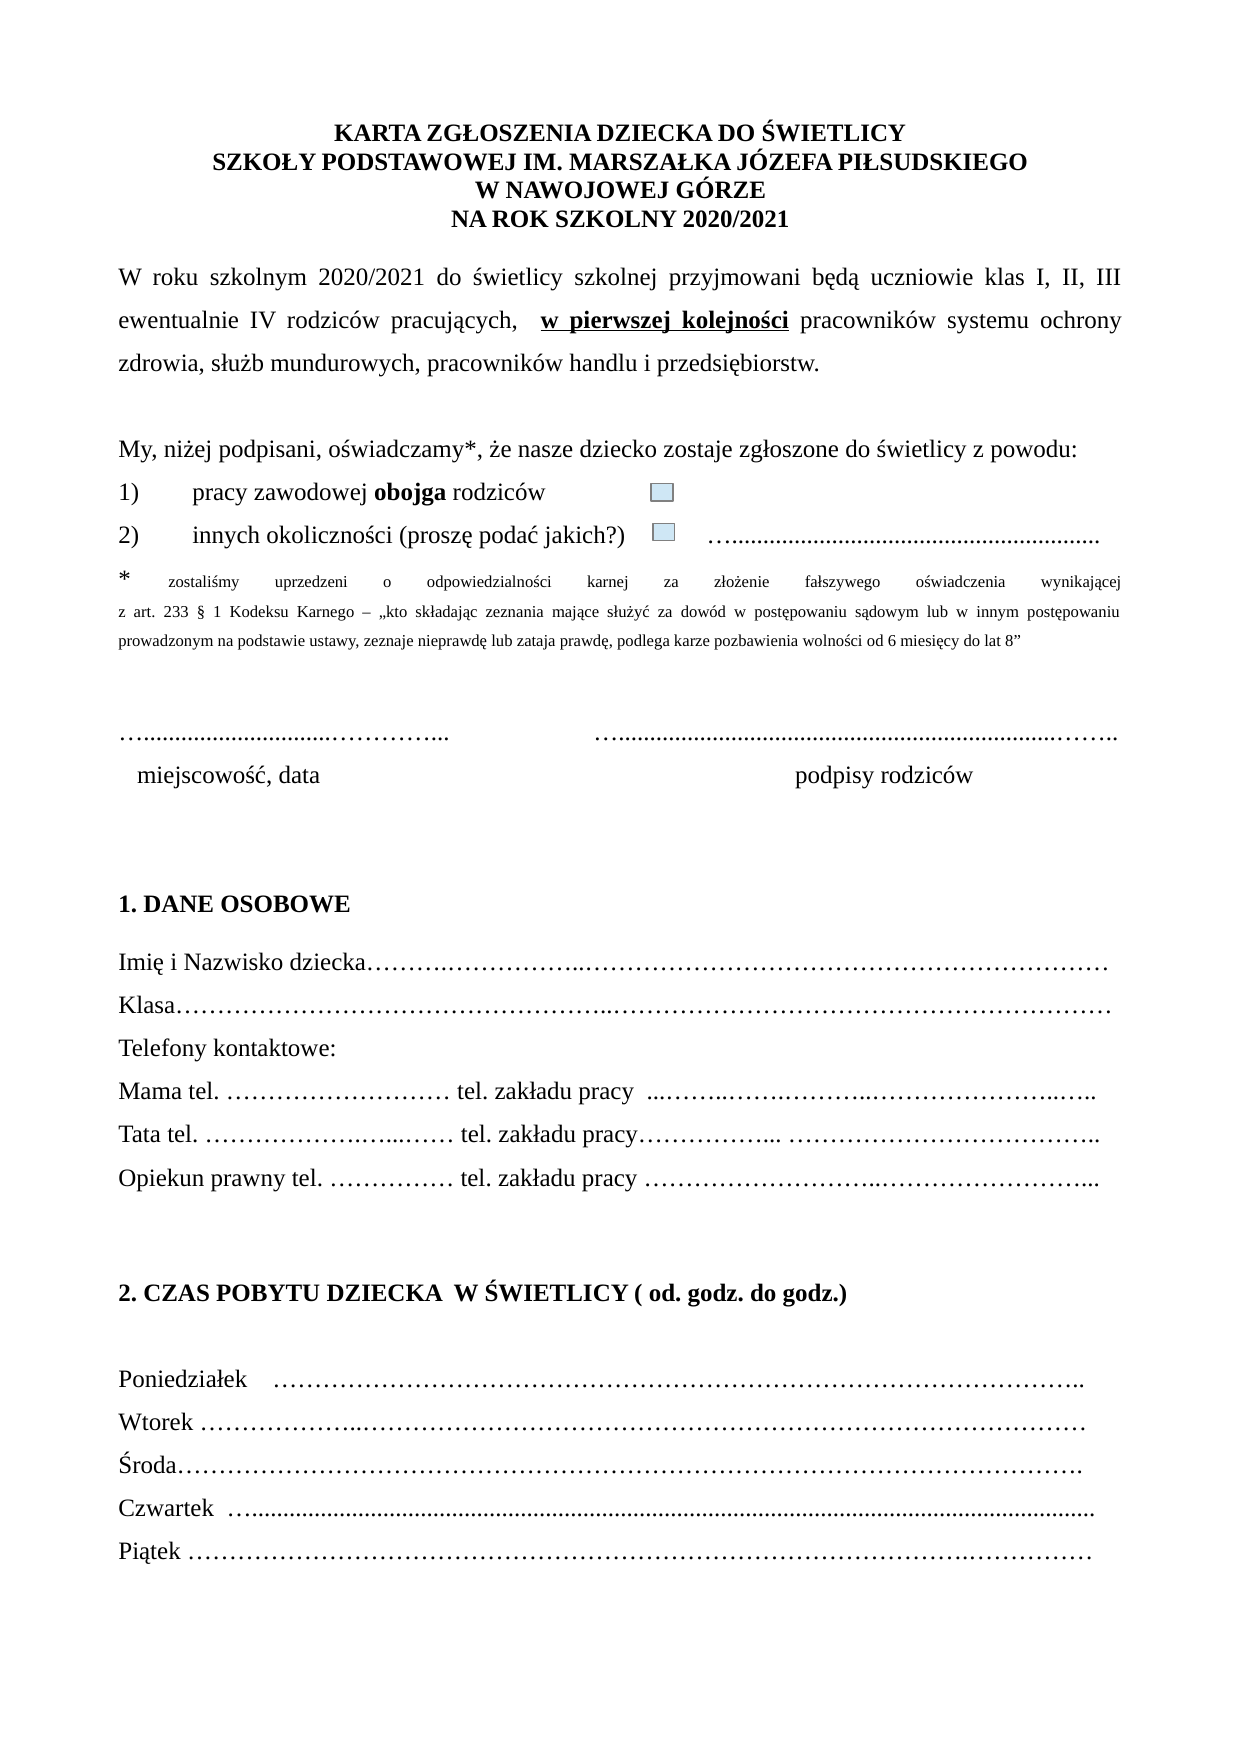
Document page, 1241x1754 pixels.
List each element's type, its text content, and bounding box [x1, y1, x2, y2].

text 1. DANE OSOBOWE [118, 889, 1122, 918]
text KARTA ZGŁOSZENIA DZIECKA DO ŚWIETLICY [118, 118, 1122, 147]
text Imię i Nazwisko dziecka……….……………..……………………………………………………… Klasa……………………………………………..…………………………………………………… Telefony kontaktowe: [118, 947, 1122, 1062]
text W roku szkolnym 2020/2021 do świetlicy szkolnej przyjmowani będą uczniowie klas I, II, III ewentualnie IV rodziców pracujących, w pierwszej kolejności pracowników systemu ochrony zdrowia, służb mundurowych, pracowników handlu i przedsiębiorstw. [118, 262, 1122, 377]
text Poniedziałek …………………………………………………………………………………….. [118, 1364, 1122, 1393]
list pracy zawodowej obojga rodziców [118, 477, 1122, 506]
text W NAWOJOWEJ GÓRZE [118, 176, 1122, 204]
text NA ROK SZKOLNY 2020/2021 [118, 204, 1122, 233]
text Tata tel. ……………….…...…… tel. zakładu pracy……………... ……………………………….. [118, 1119, 1122, 1148]
text 2. CZAS POBYTU DZIECKA W ŚWIETLICY ( od. godz. do godz.) [118, 1278, 1122, 1306]
text * zostaliśmy uprzedzeni o odpowiedzialności karnej za złożenie fałszywego oświadczenia wynikającej z art. 233 § 1 Kodeksu Karnego – „kto składając zeznania mające służyć za dowód w postępowaniu sądowym lub w innym postępowaniu prowadzonym na podstawie ustawy, zeznaje nieprawdę lub zataja prawdę, podlega karze pozbawienia wolności od 6 miesięcy do lat 8” [118, 564, 1122, 650]
text miejscowość, data podpisy rodziców [118, 760, 1122, 789]
list innych okoliczności (proszę podać jakich?) …........................................................... [118, 521, 1122, 549]
text My, niżej podpisani, oświadczamy*, że nasze dziecko zostaje zgłoszone do świetlicy z powodu: [118, 434, 1122, 463]
text SZKOŁY PODSTAWOWEJ IM. MARSZAŁKA JÓZEFA PIŁSUDSKIEGO [118, 147, 1122, 176]
text Wtorek ………………..…………………………………………………………………………… Środa………………………………………………………………………………………………. Czwartek …....................................................................................................................................... [118, 1407, 1122, 1522]
text Opiekun prawny tel. …………… tel. zakładu pracy ………………………..……………………... [118, 1163, 1122, 1191]
text Piątek ………………………………………………………………………………….…………… [118, 1536, 1122, 1565]
text …..............................…………... …......................................................................…….. [118, 717, 1122, 746]
text Mama tel. ……………………… tel. zakładu pracy ...……..…….………..…………………..….. [118, 1076, 1122, 1105]
